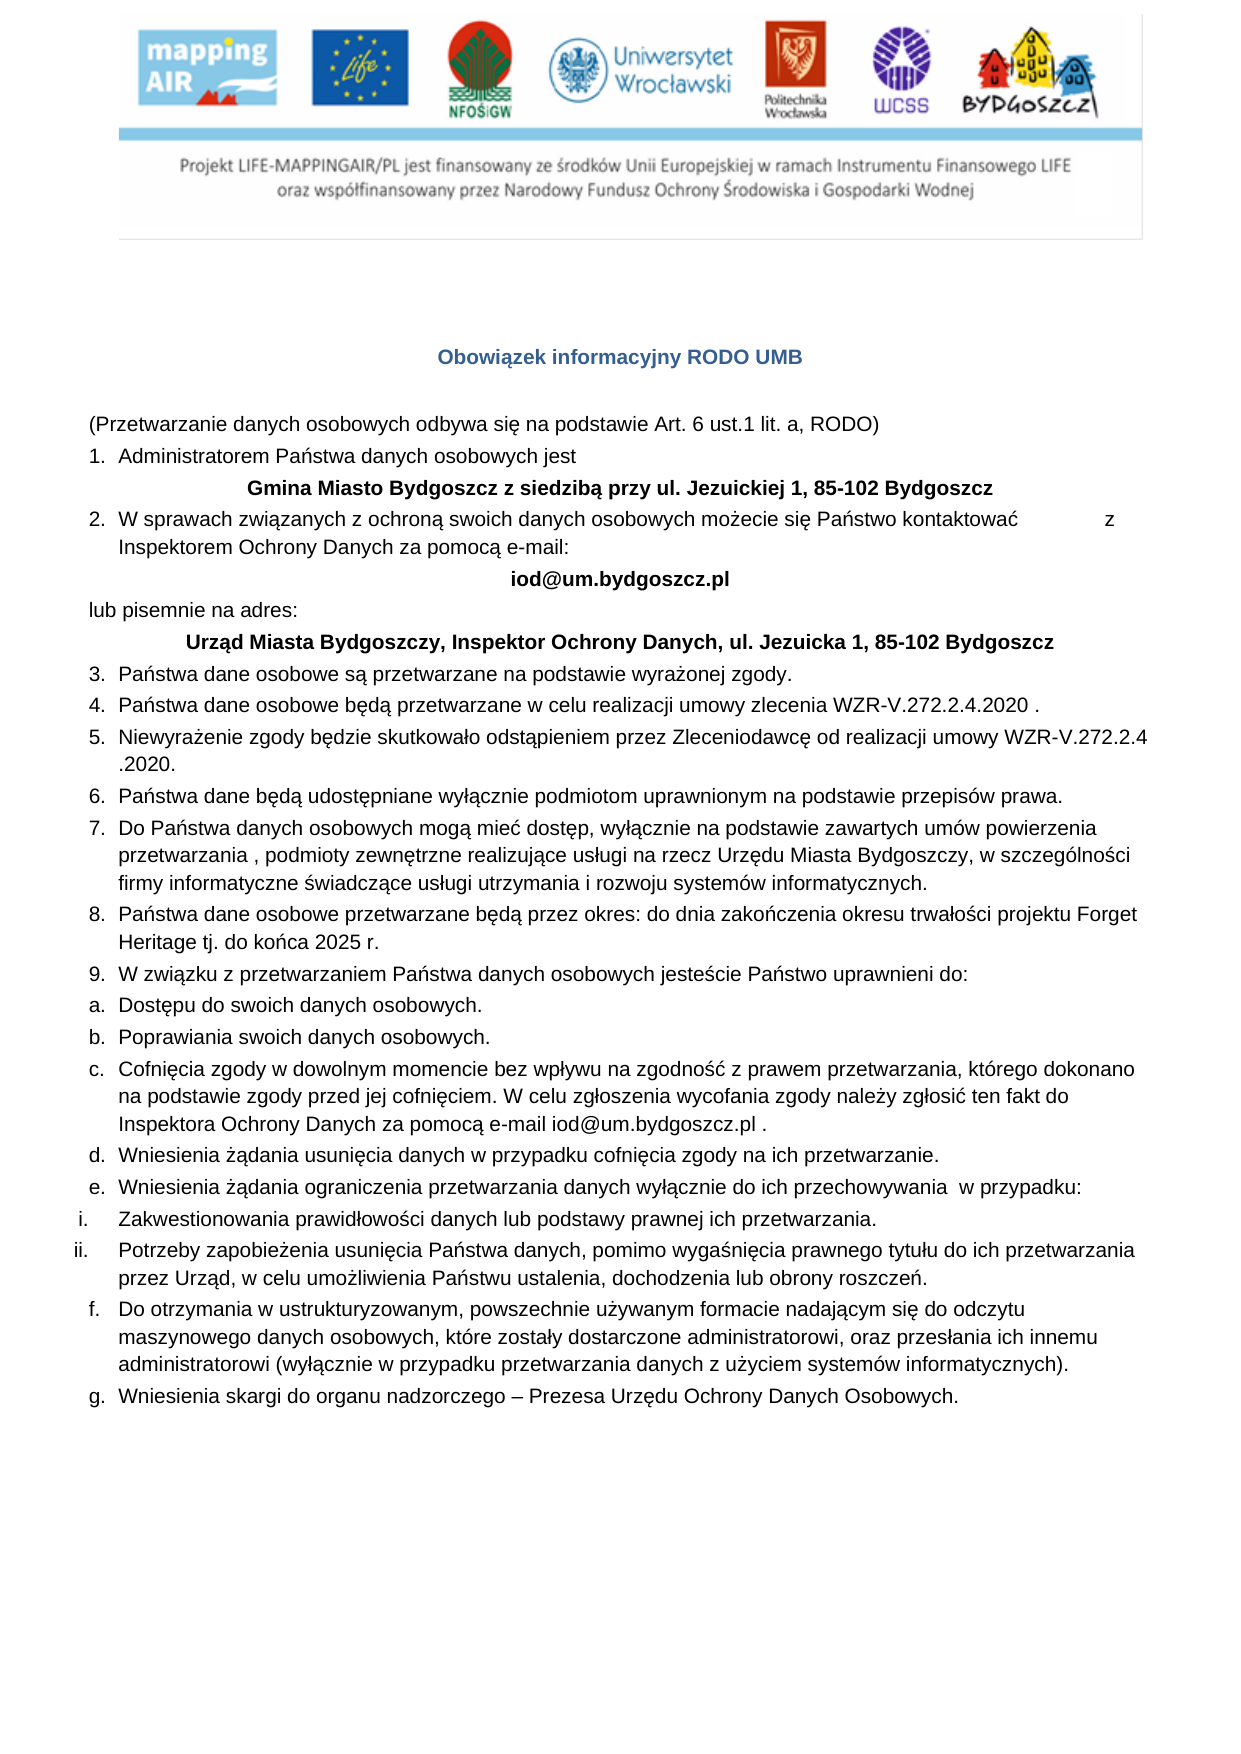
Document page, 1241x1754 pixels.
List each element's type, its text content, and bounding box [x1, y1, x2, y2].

list Poprawiania swoich danych osobowych. [88, 1025, 1152, 1049]
list Państwa dane będą udostępniane wyłącznie podmiotom uprawnionym na podstawie przepisów prawa. [88, 784, 1152, 808]
text Obowiązek informacyjny RODO UMB [88, 345, 1152, 369]
list Państwa dane osobowe będą przetwarzane w celu realizacji umowy zlecenia WZR-V.272.2.4.2020 . [88, 693, 1152, 717]
text Gmina Miasto Bydgoszcz z siedzibą przy ul. Jezuickiej 1, 85-102 Bydgoszcz [88, 476, 1152, 499]
list Cofnięcia zgody w dowolnym momencie bez wpływu na zgodność z prawem przetwarzania, którego dokonano na podstawie zgody przed jej cofnięciem. W celu zgłoszenia wycofania zgody należy zgłosić ten fakt do Inspektora Ochrony Danych za pomocą e-mail iod@um.bydgoszcz.pl . [88, 1056, 1152, 1135]
list Administratorem Państwa danych osobowych jest [88, 444, 1152, 468]
list W związku z przetwarzaniem Państwa danych osobowych jesteście Państwo uprawnieni do: [88, 961, 1152, 985]
list Do Państwa danych osobowych mogą mieć dostęp, wyłącznie na podstawie zawartych umów powierzenia przetwarzania , podmioty zewnętrzne realizujące usługi na rzecz Urzędu Miasta Bydgoszczy, w szczególności firmy informatyczne świadczące usługi utrzymania i rozwoju systemów informatycznych. [88, 816, 1152, 894]
list Państwa dane osobowe są przetwarzane na podstawie wyrażonej zgody. [88, 661, 1152, 685]
text Urząd Miasta Bydgoszczy, Inspektor Ochrony Danych, ul. Jezuicka 1, 85-102 Bydgoszcz [88, 630, 1152, 654]
text (Przetwarzanie danych osobowych odbywa się na podstawie Art. 6 ust.1 lit. a, RODO) [88, 412, 1152, 436]
list Potrzeby zapobieżenia usunięcia Państwa danych, pomimo wygaśnięcia prawnego tytułu do ich przetwarzania przez Urząd, w celu umożliwienia Państwu ustalenia, dochodzenia lub obrony roszczeń. [88, 1238, 1152, 1289]
list Wniesienia skargi do organu nadzorczego – Prezesa Urzędu Ochrony Danych Osobowych. [88, 1384, 1152, 1408]
list Państwa dane osobowe przetwarzane będą przez okres: do dnia zakończenia okresu trwałości projektu Forget Heritage tj. do końca 2025 r. [88, 902, 1152, 954]
list Dostępu do swoich danych osobowych. [88, 993, 1152, 1017]
text lub pisemnie na adres: [88, 598, 1152, 622]
text iod@um.bydgoszcz.pl [88, 566, 1152, 590]
list Niewyrażenie zgody będzie skutkowało odstąpieniem przez Zleceniodawcę od realizacji umowy WZR-V.272.2.4 .2020. [88, 725, 1152, 776]
list Do otrzymania w ustrukturyzowanym, powszechnie używanym formacie nadającym się do odczytu maszynowego danych osobowych, które zostały dostarczone administratorowi, oraz przesłania ich innemu administratorowi (wyłącznie w przypadku przetwarzania danych z użyciem systemów informatycznych). [88, 1297, 1152, 1376]
list Wniesienia żądania ograniczenia przetwarzania danych wyłącznie do ich przechowywania w przypadku: [88, 1175, 1152, 1199]
list Wniesienia żądania usunięcia danych w przypadku cofnięcia zgody na ich przetwarzanie. [88, 1143, 1152, 1167]
list Zakwestionowania prawidłowości danych lub podstawy prawnej ich przetwarzania. [88, 1206, 1152, 1230]
list W sprawach związanych z ochroną swoich danych osobowych możecie się Państwo kontaktować z Inspektorem Ochrony Danych za pomocą e-mail: [88, 507, 1152, 559]
